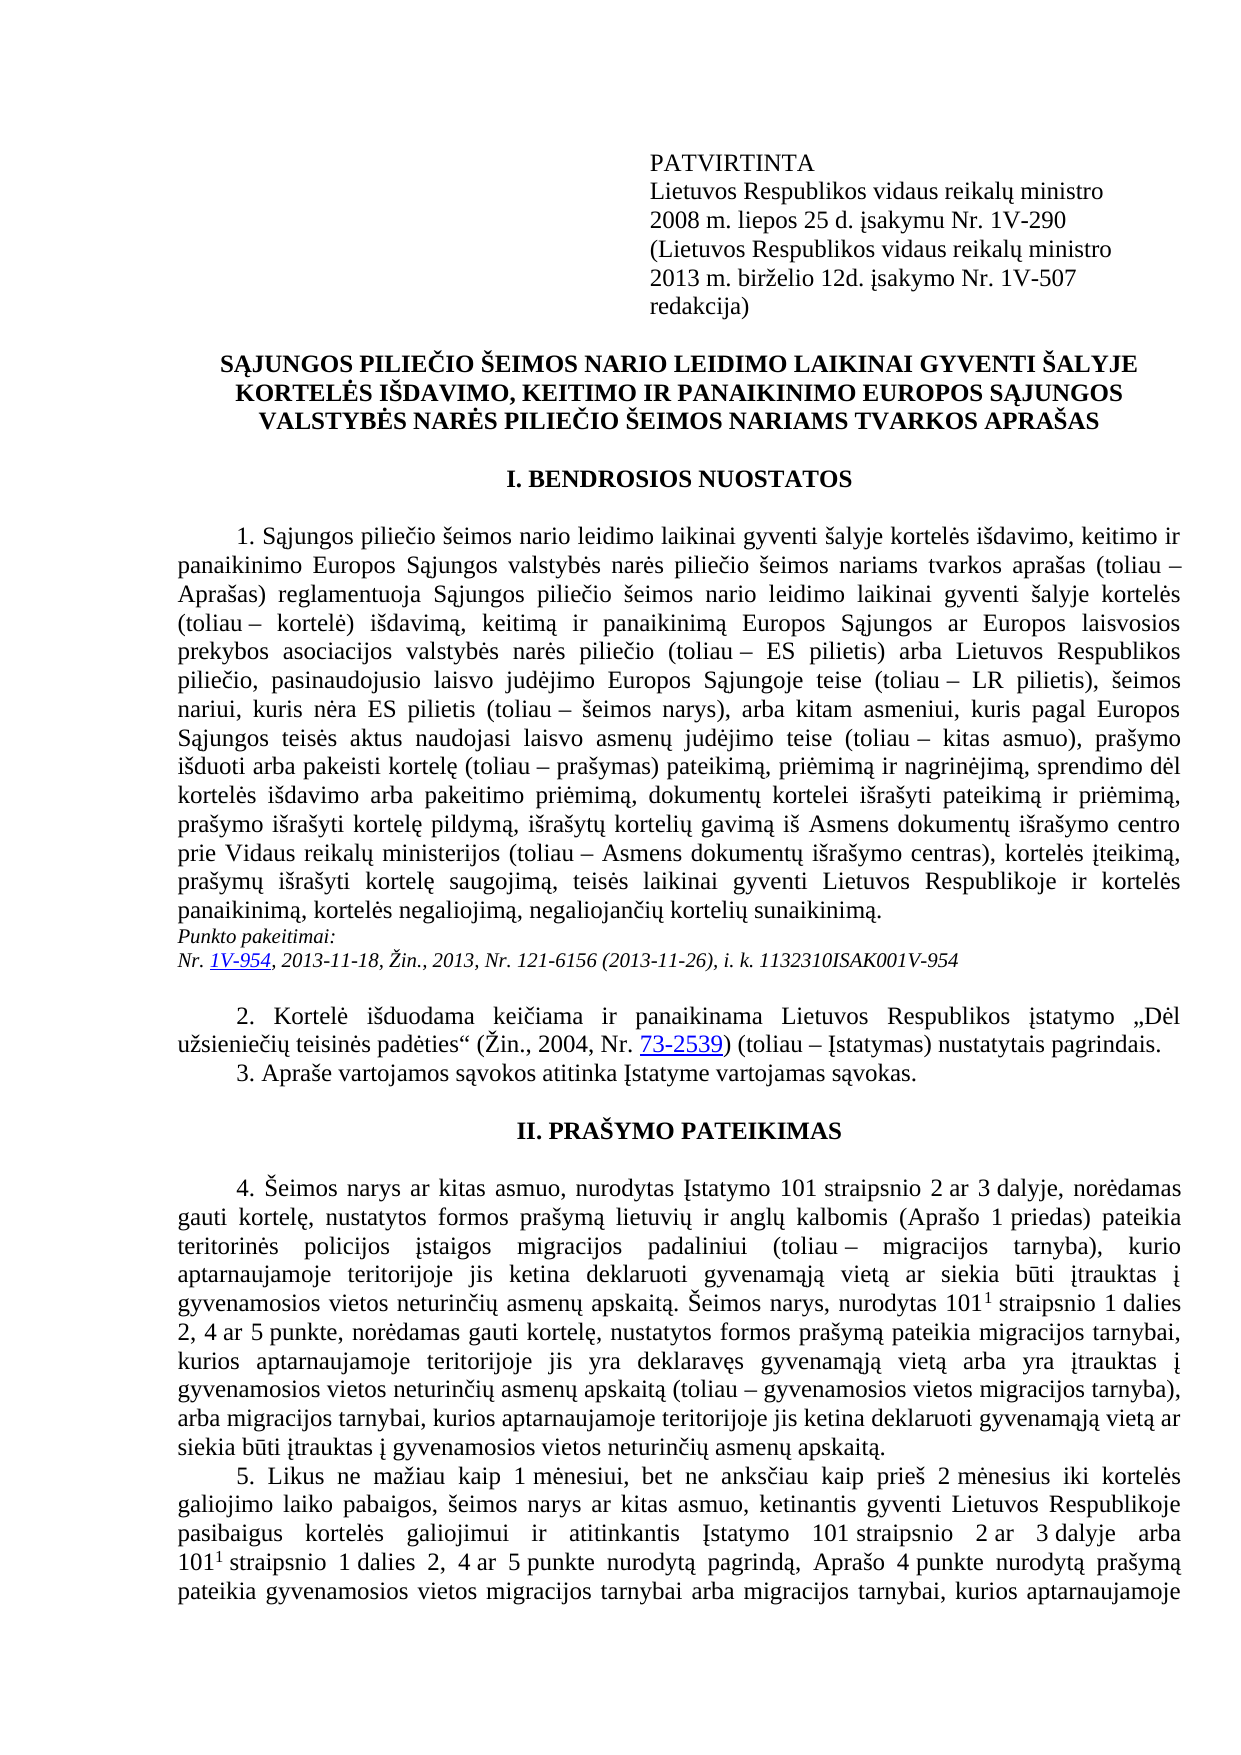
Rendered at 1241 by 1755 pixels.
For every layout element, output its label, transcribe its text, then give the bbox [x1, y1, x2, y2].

text Lietuvos Respublikos vidaus reikalų ministro 2008 m. liepos 25 d. įsakymu Nr. 1V-290 [649, 176, 1181, 234]
text 1. Sąjungos piliečio šeimos nario leidimo laikinai gyventi šalyje kortelės išdavimo, keitimo ir panaikinimo Europos Sąjungos valstybės narės piliečio šeimos nariams tvarkos aprašas (toliau – Aprašas) reglamentuoja Sąjungos piliečio šeimos nario leidimo laikinai gyventi šalyje kortelės (toliau – kortelė) išdavimą, keitimą ir panaikinimą Europos Sąjungos ar Europos laisvosios prekybos asociacijos valstybės narės piliečio (toliau – ES pilietis) arba Lietuvos Respublikos piliečio, pasinaudojusio laisvo judėjimo Europos Sąjungoje teise (toliau – LR pilietis), šeimos nariui, kuris nėra ES pilietis (toliau – šeimos narys), arba kitam asmeniui, kuris pagal Europos Sąjungos teisės aktus naudojasi laisvo asmenų judėjimo teise (toliau – kitas asmuo), prašymo išduoti arba pakeisti kortelę (toliau – prašymas) pateikimą, priėmimą ir nagrinėjimą, sprendimo dėl kortelės išdavimo arba pakeitimo priėmimą, dokumentų kortelei išrašyti pateikimą ir priėmimą, prašymo išrašyti kortelę pildymą, išrašytų kortelių gavimą iš Asmens dokumentų išrašymo centro prie Vidaus reikalų ministerijos (toliau – Asmens dokumentų išrašymo centras), kortelės įteikimą, prašymų išrašyti kortelę saugojimą, teisės laikinai gyventi Lietuvos Respublikoje ir kortelės panaikinimą, kortelės negaliojimą, negaliojančių kortelių sunaikinimą. [177, 521, 1181, 924]
text 2. Kortelė išduodama keičiama ir panaikinama Lietuvos Respublikos įstatymo „Dėl užsieniečių teisinės padėties“ (Žin., 2004, Nr. 73-2539) (toliau – Įstatymas) nustatytais pagrindais. [177, 1001, 1181, 1058]
text 5. Likus ne mažiau kaip 1 mėnesiui, bet ne anksčiau kaip prieš 2 mėnesius iki kortelės galiojimo laiko pabaigos, šeimos narys ar kitas asmuo, ketinantis gyventi Lietuvos Respublikoje pasibaigus kortelės galiojimui ir atitinkantis Įstatymo 101 straipsnio 2 ar 3 dalyje arba 1011 straipsnio 1 dalies 2, 4 ar 5 punkte nurodytą pagrindą, Aprašo 4 punkte nurodytą prašymą pateikia gyvenamosios vietos migracijos tarnybai arba migracijos tarnybai, kurios aptarnaujamoje [177, 1461, 1181, 1604]
text (Lietuvos Respublikos vidaus reikalų ministro 2013 m. birželio 12d. įsakymo Nr. 1V-507 [649, 234, 1181, 291]
text PATVIRTINTA [649, 148, 1181, 176]
text I. BENDROSIOS NUOSTATOS [177, 464, 1181, 493]
text Nr. 1V-954, 2013-11-18, Žin., 2013, Nr. 121-6156 (2013-11-26), i. k. 1132310ISAK001V-954 [177, 948, 1181, 972]
text II. PRAŠYMO PATEIKIMAS [177, 1116, 1181, 1144]
text 3. Apraše vartojamos sąvokos atitinka Įstatyme vartojamas sąvokas. [177, 1058, 1181, 1087]
text redakcija) [649, 291, 1181, 320]
text SĄJUNGOS PILIEČIO ŠEIMOS NARIO LEIDIMO LAIKINAI GYVENTI ŠALYJE KORTELĖS IŠDAVIMO, KEITIMO IR PANAIKINIMO EUROPOS SĄJUNGOS VALSTYBĖS NARĖS PILIEČIO ŠEIMOS NARIAMS TVARKOS APRAŠAS [177, 349, 1181, 435]
text 4. Šeimos narys ar kitas asmuo, nurodytas Įstatymo 101 straipsnio 2 ar 3 dalyje, norėdamas gauti kortelę, nustatytos formos prašymą lietuvių ir anglų kalbomis (Aprašo 1 priedas) pateikia teritorinės policijos įstaigos migracijos padaliniui (toliau – migracijos tarnyba), kurio aptarnaujamoje teritorijoje jis ketina deklaruoti gyvenamąją vietą ar siekia būti įtrauktas į gyvenamosios vietos neturinčių asmenų apskaitą. Šeimos narys, nurodytas 1011 straipsnio 1 dalies 2, 4 ar 5 punkte, norėdamas gauti kortelę, nustatytos formos prašymą pateikia migracijos tarnybai, kurios aptarnaujamoje teritorijoje jis yra deklaravęs gyvenamąją vietą arba yra įtrauktas į gyvenamosios vietos neturinčių asmenų apskaitą (toliau – gyvenamosios vietos migracijos tarnyba), arba migracijos tarnybai, kurios aptarnaujamoje teritorijoje jis ketina deklaruoti gyvenamąją vietą ar siekia būti įtrauktas į gyvenamosios vietos neturinčių asmenų apskaitą. [177, 1173, 1181, 1461]
text Punkto pakeitimai: [177, 924, 1181, 948]
